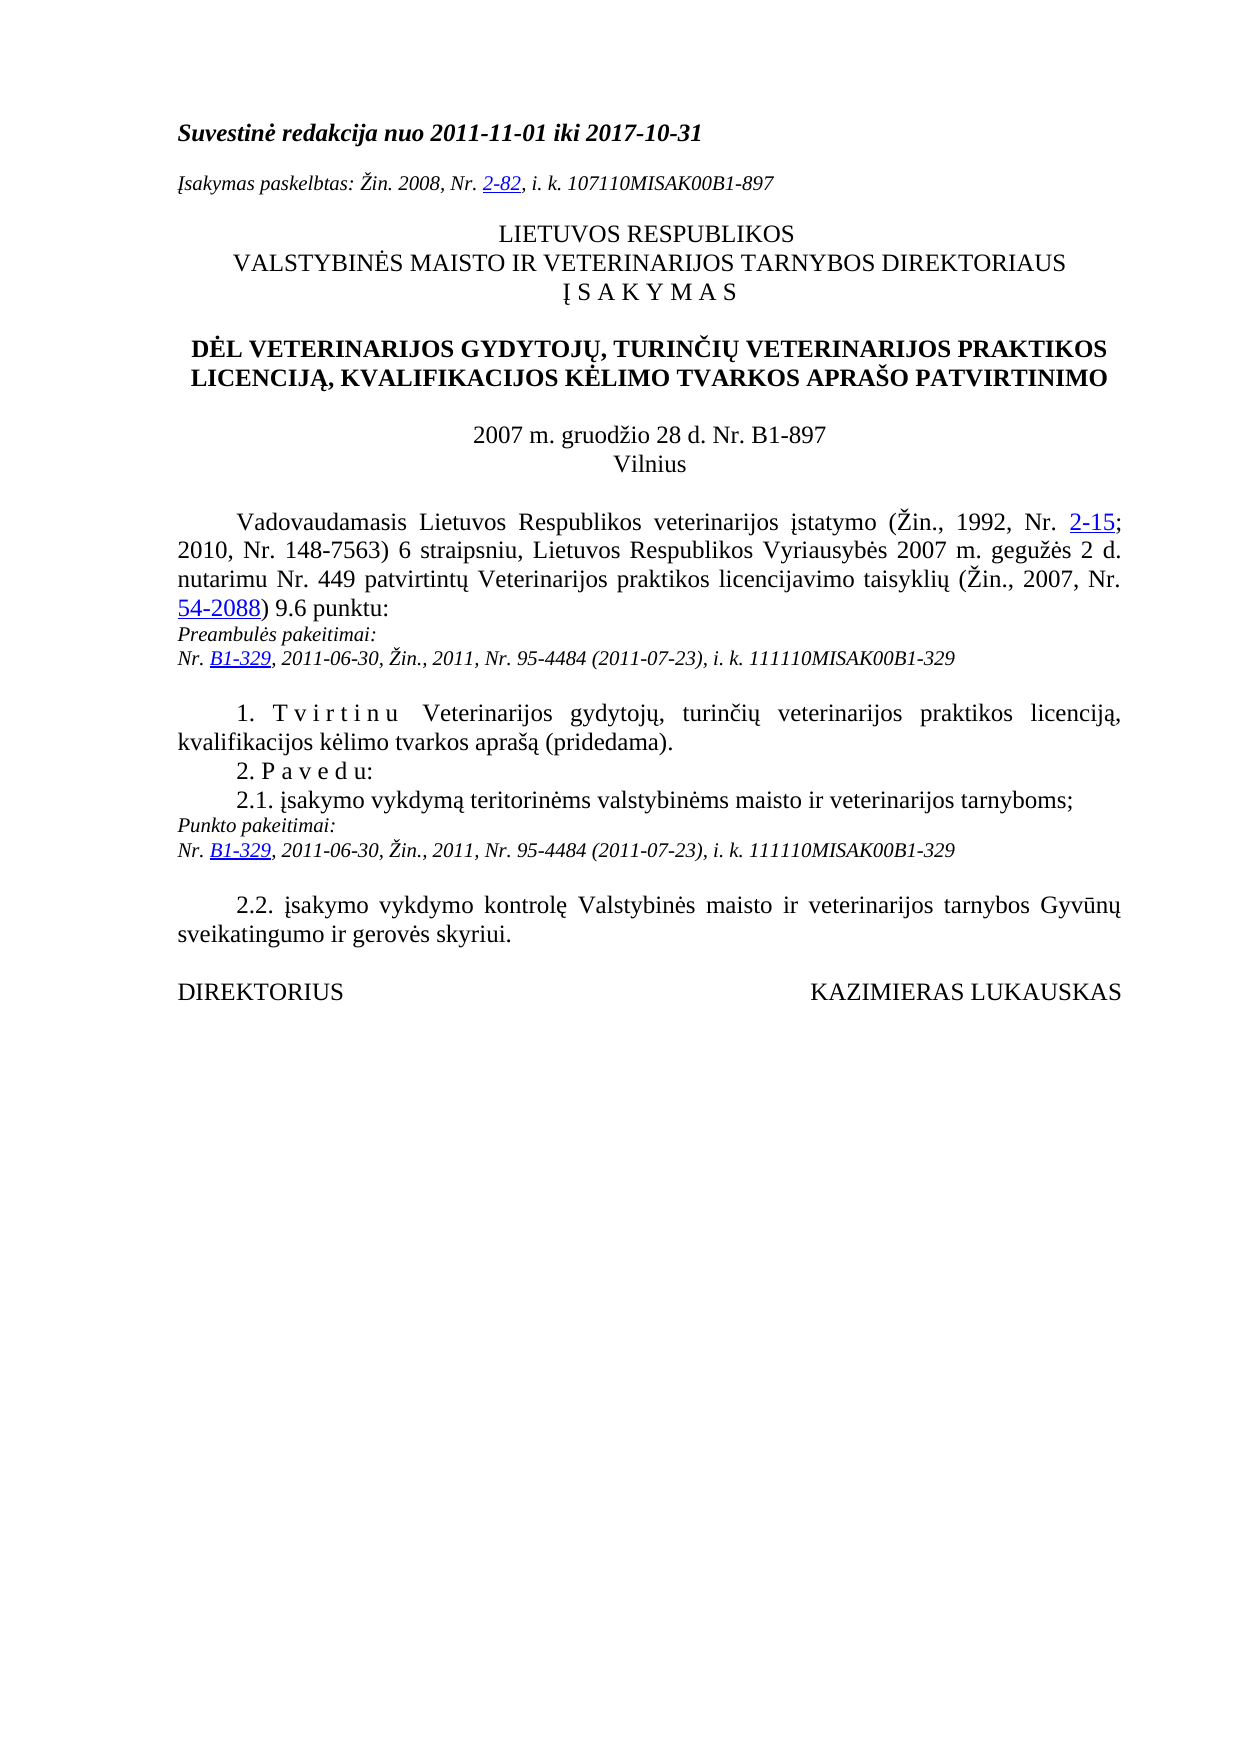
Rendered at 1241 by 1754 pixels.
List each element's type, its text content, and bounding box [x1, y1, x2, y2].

text DĖL VETERINARIJOS GYDYTOJŲ, TURINČIŲ VETERINARIJOS PRAKTIKOS LICENCIJĄ, KVALIFIKACIJOS KĖLIMO TVARKOS APRAŠO PATVIRTINIMO [177, 334, 1122, 392]
text Įsakymas paskelbtas: Žin. 2008, Nr. 2-82, i. k. 107110MISAK00B1-897 [177, 171, 1122, 195]
text Vilnius [177, 449, 1122, 478]
text Vadovaudamasis Lietuvos Respublikos veterinarijos įstatymo (Žin., 1992, Nr. 2-15; 2010, Nr. 148-7563) 6 straipsniu, Lietuvos Respublikos Vyriausybės 2007 m. gegužės 2 d. nutarimu Nr. 449 patvirtintų Veterinarijos praktikos licencijavimo taisyklių (Žin., 2007, Nr. 54-2088) 9.6 punktu: [177, 507, 1122, 622]
text 2.2. įsakymo vykdymo kontrolę Valstybinės maisto ir veterinarijos tarnybos Gyvūnų sveikatingumo ir gerovės skyriui. [177, 890, 1122, 948]
text 1. Tvirtinu Veterinarijos gydytojų, turinčių veterinarijos praktikos licenciją, kvalifikacijos kėlimo tvarkos aprašą (pridedama). [177, 698, 1122, 756]
text 2. Pavedu: [177, 756, 1122, 785]
text 2007 m. gruodžio 28 d. Nr. B1-897 [177, 420, 1122, 449]
text Preambulės pakeitimai: [177, 622, 1122, 646]
text LIETUVOS RESPUBLIKOS VALSTYBINĖS MAISTO IR VETERINARIJOS TARNYBOS DIREKTORIAUS [177, 219, 1122, 277]
text 2.1. įsakymo vykdymą teritorinėms valstybinėms maisto ir veterinarijos tarnyboms; [177, 785, 1122, 813]
text Nr. B1-329, 2011-06-30, Žin., 2011, Nr. 95-4484 (2011-07-23), i. k. 111110MISAK00B1-329 [177, 837, 1122, 862]
text Direktorius Kazimieras Lukauskas [177, 977, 1122, 1005]
text Punkto pakeitimai: [177, 813, 1122, 837]
text Suvestinė redakcija nuo 2011-11-01 iki 2017-10-31 [177, 118, 1122, 147]
text ĮSAKYMAS [177, 277, 1122, 305]
text Nr. B1-329, 2011-06-30, Žin., 2011, Nr. 95-4484 (2011-07-23), i. k. 111110MISAK00B1-329 [177, 646, 1122, 670]
